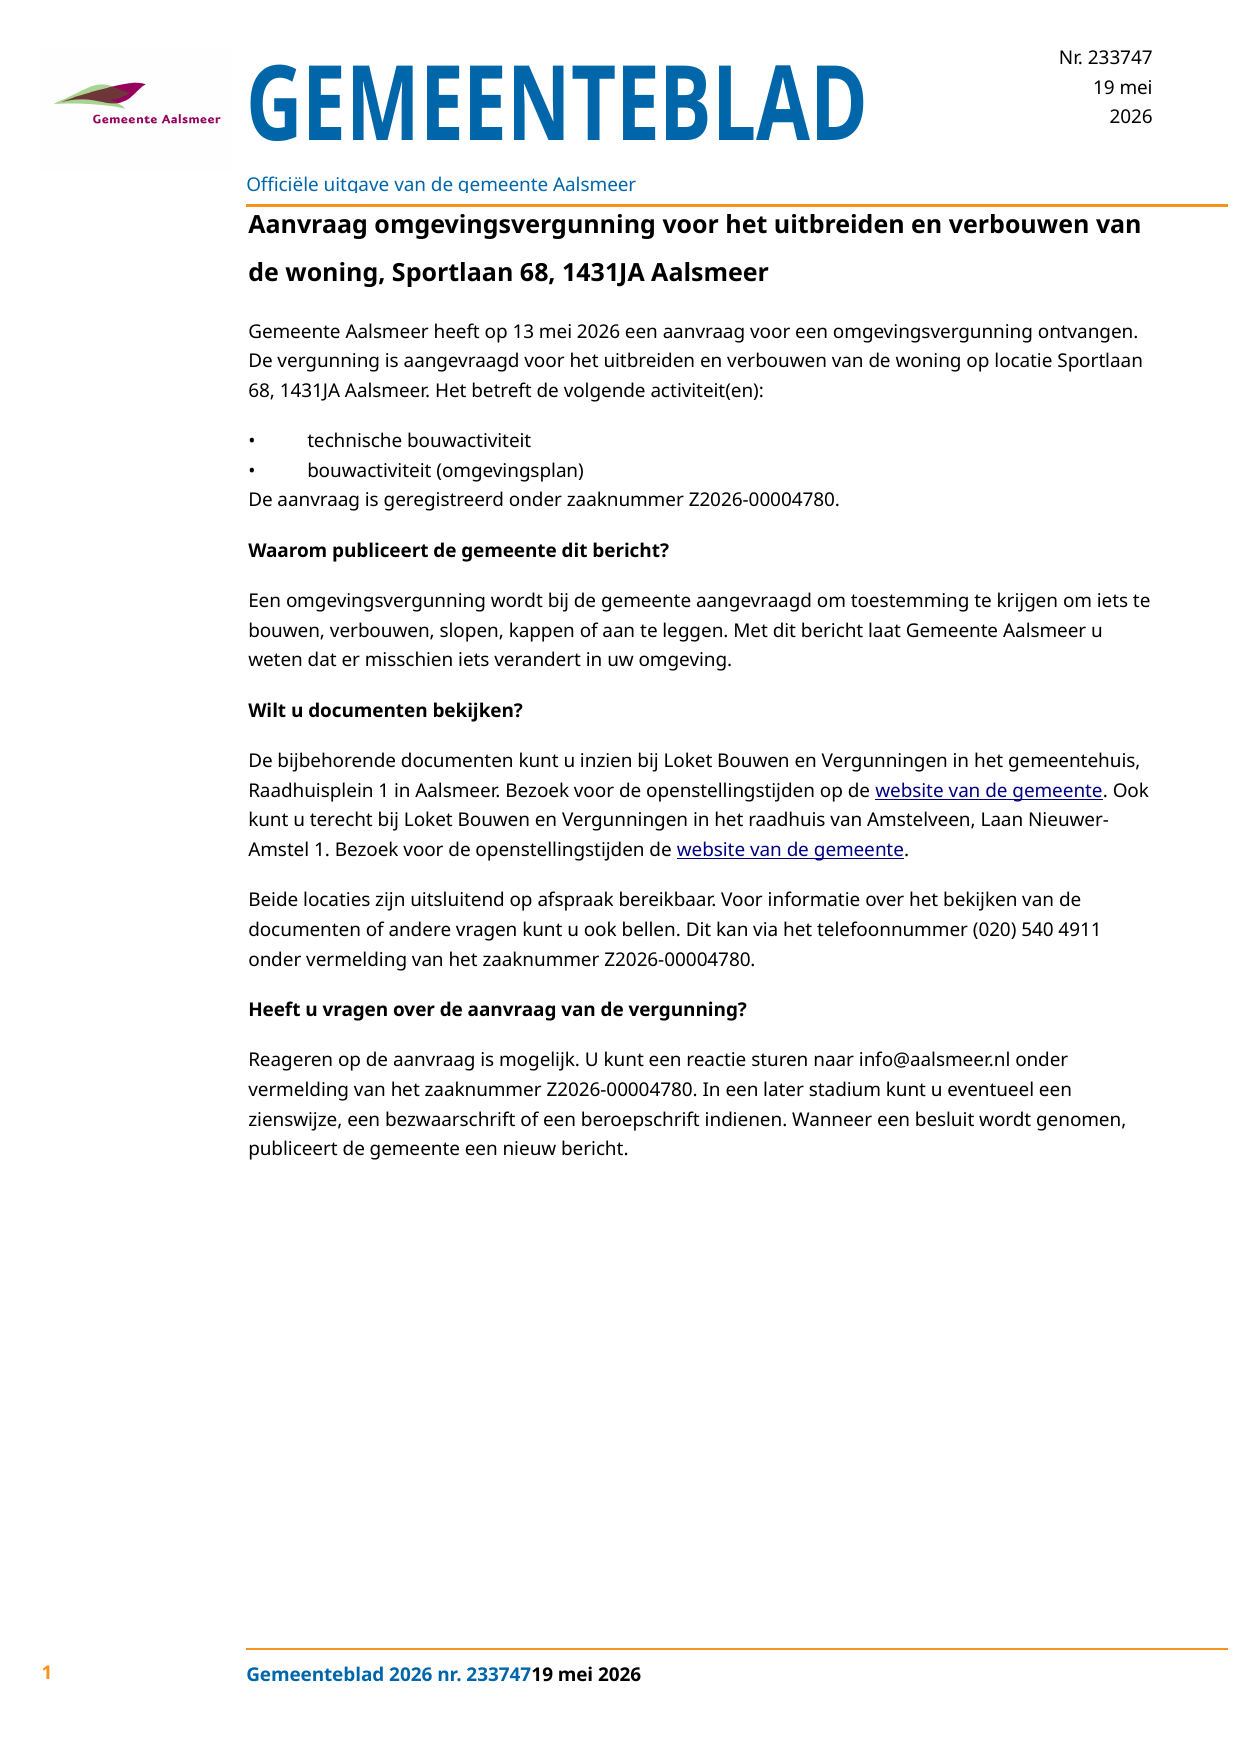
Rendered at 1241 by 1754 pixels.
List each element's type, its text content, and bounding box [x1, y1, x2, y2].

text Waarom publiceert de gemeente dit bericht? [248, 537, 1152, 563]
list technische bouwactiviteit [248, 427, 1152, 453]
text Reageren op de aanvraag is mogelijk. U kunt een reactie sturen naar info@aalsmeer.nl onder vermelding van het zaaknummer Z2026-00004780. In een later stadium kunt u eventueel een zienswijze, een bezwaarschrift of een beroepschrift indienen. Wanneer een besluit wordt genomen, publiceert de gemeente een nieuw bericht. [248, 1047, 1152, 1161]
picture [41, 47, 231, 172]
text Aanvraag omgevingsvergunning voor het uitbreiden en verbouwen van de woning, Sportlaan 68, 1431JA Aalsmeer [248, 207, 1152, 288]
text Gemeente Aalsmeer heeft op 13 mei 2026 een aanvraag voor een omgevingsvergunning ontvangen. De vergunning is aangevraagd voor het uitbreiden en verbouwen van de woning op locatie Sportlaan 68, 1431JA Aalsmeer. Het betreft de volgende activiteit(en): [248, 318, 1152, 403]
text Wilt u documenten bekijken? [248, 697, 1152, 723]
text De bijbehorende documenten kunt u inzien bij Loket Bouwen en Vergunningen in het gemeentehuis, Raadhuisplein 1 in Aalsmeer. Bezoek voor de openstellingstijden op de website van de gemeente. Ook kunt u terecht bij Loket Bouwen en Vergunningen in het raadhuis van Amstelveen, Laan Nieuwer-Amstel 1. Bezoek voor de openstellingstijden de website van de gemeente. [248, 747, 1152, 862]
text De aanvraag is geregistreerd onder zaaknummer Z2026-00004780. [248, 487, 1152, 512]
text Heeft u vragen over de aanvraag van de vergunning? [248, 996, 1152, 1022]
list bouwactiviteit (omgevingsplan) [248, 457, 1152, 483]
text Een omgevingsvergunning wordt bij de gemeente aangevraagd om toestemming te krijgen om iets te bouwen, verbouwen, slopen, kappen of aan te leggen. Met dit bericht laat Gemeente Aalsmeer u weten dat er misschien iets verandert in uw omgeving. [248, 587, 1152, 672]
text Beide locaties zijn uitsluitend op afspraak bereikbaar. Voor informatie over het bekijken van de documenten of andere vragen kunt u ook bellen. Dit kan via het telefoonnummer (020) 540 4911 onder vermelding van het zaaknummer Z2026-00004780. [248, 887, 1152, 972]
